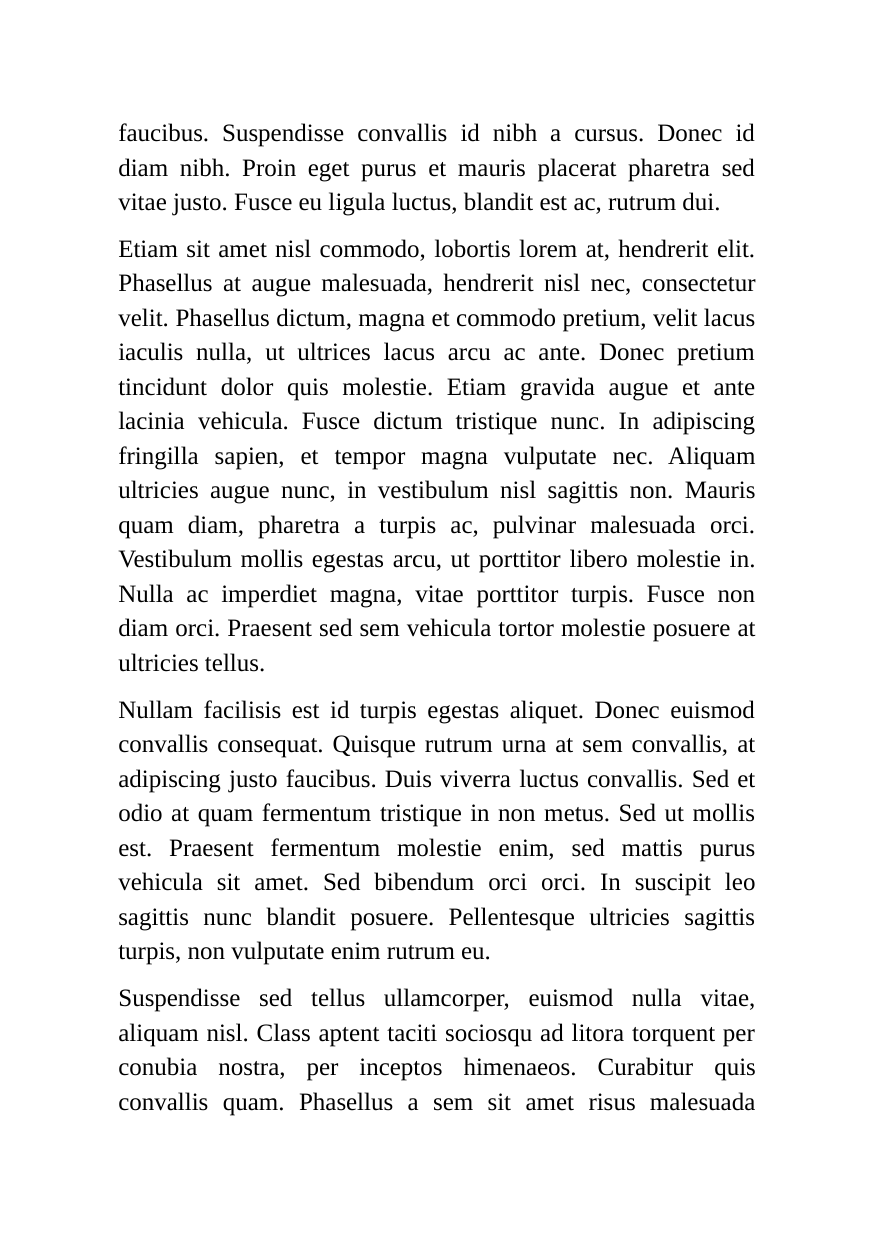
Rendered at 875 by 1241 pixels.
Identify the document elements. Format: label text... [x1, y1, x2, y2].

text Etiam sit amet nisl commodo, lobortis lorem at, hendrerit elit. Phasellus at augue malesuada, hendrerit nisl nec, consectetur velit. Phasellus dictum, magna et commodo pretium, velit lacus iaculis nulla, ut ultrices lacus arcu ac ante. Donec pretium tincidunt dolor quis molestie. Etiam gravida augue et ante lacinia vehicula. Fusce dictum tristique nunc. In adipiscing fringilla sapien, et tempor magna vulputate nec. Aliquam ultricies augue nunc, in vestibulum nisl sagittis non. Mauris quam diam, pharetra a turpis ac, pulvinar malesuada orci. Vestibulum mollis egestas arcu, ut porttitor libero molestie in. Nulla ac imperdiet magna, vitae porttitor turpis. Fusce non diam orci. Praesent sed sem vehicula tortor molestie posuere at ultricies tellus. [118, 234, 756, 677]
text Suspendisse sed tellus ullamcorper, euismod nulla vitae, aliquam nisl. Class aptent taciti sociosqu ad litora torquent per conubia nostra, per inceptos himenaeos. Curabitur quis convallis quam. Phasellus a sem sit amet risus malesuada [118, 983, 756, 1115]
text Nullam facilisis est id turpis egestas aliquet. Donec euismod convallis consequat. Quisque rutrum urna at sem convallis, at adipiscing justo faucibus. Duis viverra luctus convallis. Sed et odio at quam fermentum tristique in non metus. Sed ut mollis est. Praesent fermentum molestie enim, sed mattis purus vehicula sit amet. Sed bibendum orci orci. In suscipit leo sagittis nunc blandit posuere. Pellentesque ultricies sagittis turpis, non vulputate enim rutrum eu. [118, 695, 756, 965]
text faucibus. Suspendisse convallis id nibh a cursus. Donec id diam nibh. Proin eget purus et mauris placerat pharetra sed vitae justo. Fusce eu ligula luctus, blandit est ac, rutrum dui. [118, 118, 756, 216]
